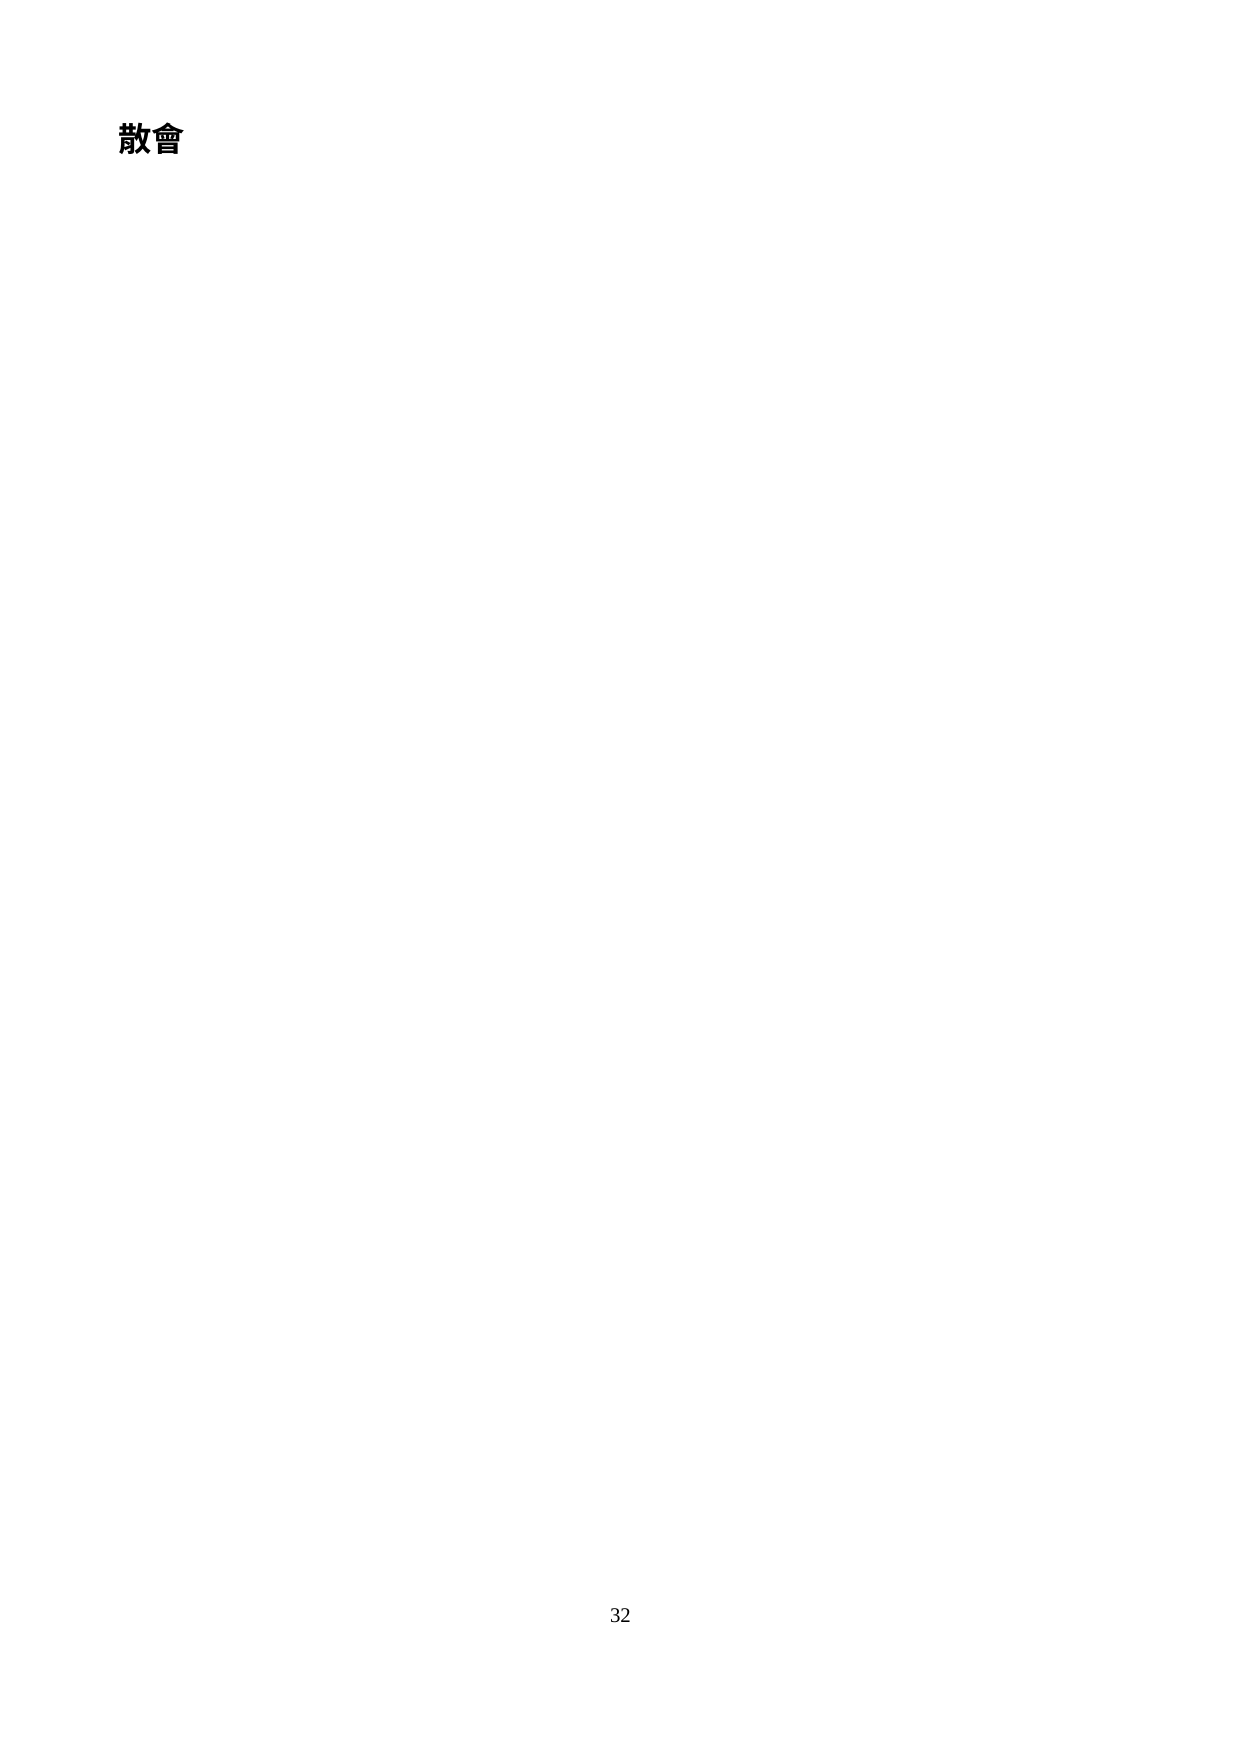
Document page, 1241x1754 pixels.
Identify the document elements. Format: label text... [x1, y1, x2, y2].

text 散會 [118, 96, 1122, 158]
